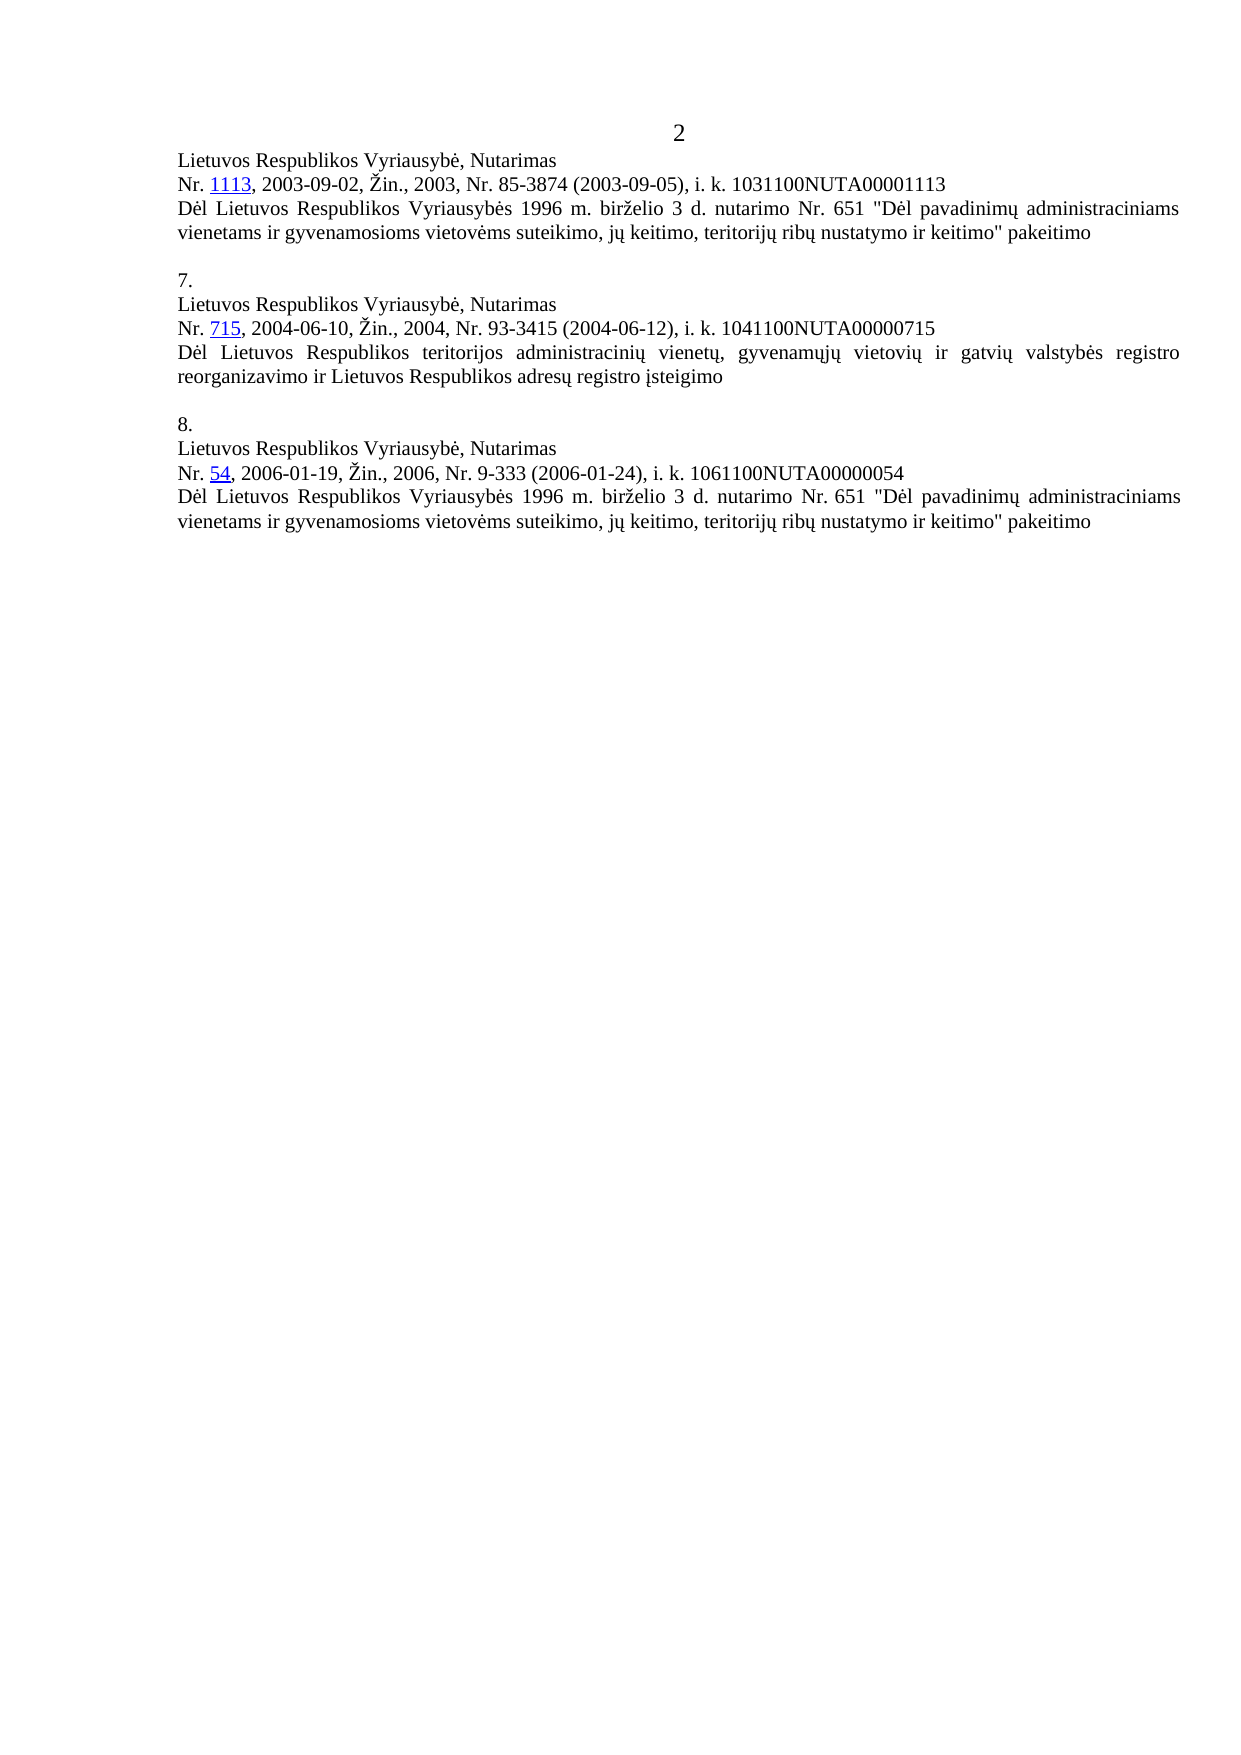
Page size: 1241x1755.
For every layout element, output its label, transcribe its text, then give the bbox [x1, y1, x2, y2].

text Dėl Lietuvos Respublikos teritorijos administracinių vienetų, gyvenamųjų vietovių ir gatvių valstybės registro reorganizavimo ir Lietuvos Respublikos adresų registro įsteigimo [177, 340, 1181, 388]
text 7. [177, 268, 1181, 292]
text Dėl Lietuvos Respublikos Vyriausybės 1996 m. birželio 3 d. nutarimo Nr. 651 "Dėl pavadinimų administraciniams vienetams ir gyvenamosioms vietovėms suteikimo, jų keitimo, teritorijų ribų nustatymo ir keitimo" pakeitimo [177, 484, 1181, 533]
text Nr. 1113, 2003-09-02, Žin., 2003, Nr. 85-3874 (2003-09-05), i. k. 1031100NUTA00001113 [177, 172, 1181, 196]
text Dėl Lietuvos Respublikos Vyriausybės 1996 m. birželio 3 d. nutarimo Nr. 651 "Dėl pavadinimų administraciniams vienetams ir gyvenamosioms vietovėms suteikimo, jų keitimo, teritorijų ribų nustatymo ir keitimo" pakeitimo [177, 196, 1181, 244]
text Nr. 715, 2004-06-10, Žin., 2004, Nr. 93-3415 (2004-06-12), i. k. 1041100NUTA00000715 [177, 316, 1181, 340]
text Lietuvos Respublikos Vyriausybė, Nutarimas [177, 148, 1181, 172]
text Nr. 54, 2006-01-19, Žin., 2006, Nr. 9-333 (2006-01-24), i. k. 1061100NUTA00000054 [177, 460, 1181, 484]
text Lietuvos Respublikos Vyriausybė, Nutarimas [177, 292, 1181, 316]
text 8. [177, 412, 1181, 436]
text Lietuvos Respublikos Vyriausybė, Nutarimas [177, 436, 1181, 460]
